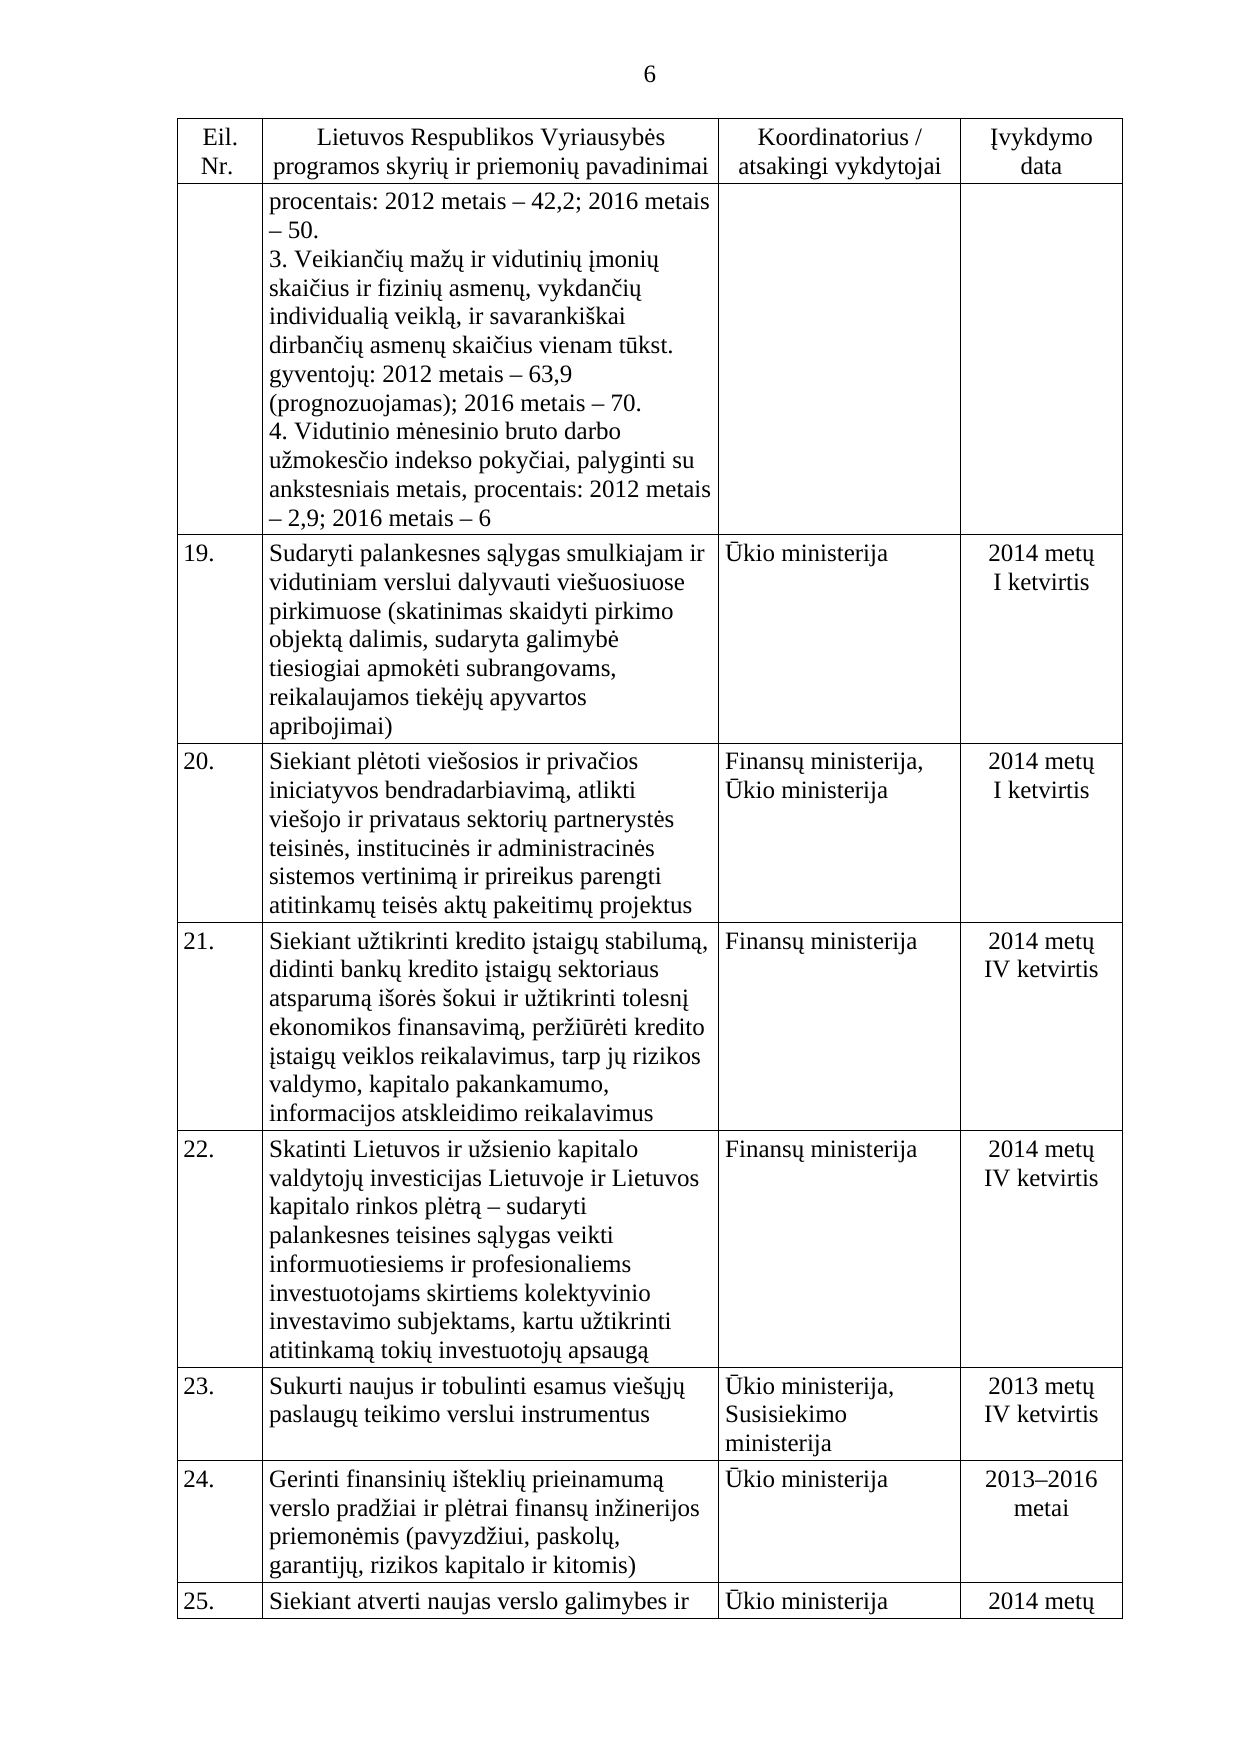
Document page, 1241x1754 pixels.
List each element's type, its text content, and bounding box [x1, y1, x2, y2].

table_header Įvykdymo data [961, 119, 1122, 182]
table_cell 19. [178, 535, 262, 742]
table_cell 2014 metų [961, 1583, 1122, 1617]
table_cell 2013 metų IV ketvirtis [961, 1368, 1122, 1460]
table_cell 23. [178, 1368, 262, 1460]
table_cell 25. [178, 1583, 262, 1617]
table_cell Ūkio ministerija, Susisiekimo ministerija [719, 1368, 960, 1460]
table_cell 2014 metų IV ketvirtis [961, 1131, 1122, 1367]
table_cell 21. [178, 923, 262, 1130]
table_cell Sukurti naujus ir tobulinti esamus viešųjų paslaugų teikimo verslui instrumentus [263, 1368, 718, 1460]
table_header Koordinatorius / atsakingi vykdytojai [719, 119, 960, 182]
table_cell 2014 metų I ketvirtis [961, 535, 1122, 742]
table_cell 2014 metų IV ketvirtis [961, 923, 1122, 1130]
table_cell 24. [178, 1461, 262, 1582]
table_cell Ūkio ministerija [719, 1461, 960, 1582]
table_cell 20. [178, 744, 262, 922]
table_header Lietuvos Respublikos Vyriausybės programos skyrių ir priemonių pavadinimai [263, 119, 718, 182]
table_cell Finansų ministerija [719, 1131, 960, 1367]
table_cell Ūkio ministerija [719, 535, 960, 742]
table_cell [719, 184, 960, 534]
table_cell Siekiant plėtoti viešosios ir privačios iniciatyvos bendradarbiavimą, atlikti viešojo ir privataus sektorių partnerystės teisinės, institucinės ir administracinės sistemos vertinimą ir prireikus parengti atitinkamų teisės aktų pakeitimų projektus [263, 744, 718, 922]
table_cell Skatinti Lietuvos ir užsienio kapitalo valdytojų investicijas Lietuvoje ir Lietuvos kapitalo rinkos plėtrą – sudaryti palankesnes teisines sąlygas veikti informuotiesiems ir profesionaliems investuotojams skirtiems kolektyvinio investavimo subjektams, kartu užtikrinti atitinkamą tokių investuotojų apsaugą [263, 1131, 718, 1367]
table_cell [961, 184, 1122, 534]
table_cell Ūkio ministerija [719, 1583, 960, 1617]
table_cell procentais: 2012 metais – 42,2; 2016 metais – 50. 3. Veikiančių mažų ir vidutinių įmonių skaičius ir fizinių asmenų, vykdančių individualią veiklą, ir savarankiškai dirbančių asmenų skaičius vienam tūkst. gyventojų: 2012 metais – 63,9 (prognozuojamas); 2016 metais – 70. 4. Vidutinio mėnesinio bruto darbo užmokesčio indekso pokyčiai, palyginti su ankstesniais metais, procentais: 2012 metais – 2,9; 2016 metais – 6 [263, 184, 718, 534]
table_cell Gerinti finansinių išteklių prieinamumą verslo pradžiai ir plėtrai finansų inžinerijos priemonėmis (pavyzdžiui, paskolų, garantijų, rizikos kapitalo ir kitomis) [263, 1461, 718, 1582]
table_cell Siekiant atverti naujas verslo galimybes ir [263, 1583, 718, 1617]
table_cell Sudaryti palankesnes sąlygas smulkiajam ir vidutiniam verslui dalyvauti viešuosiuose pirkimuose (skatinimas skaidyti pirkimo objektą dalimis, sudaryta galimybė tiesiogiai apmokėti subrangovams, reikalaujamos tiekėjų apyvartos apribojimai) [263, 535, 718, 742]
table_cell Finansų ministerija [719, 923, 960, 1130]
table_cell Finansų ministerija, Ūkio ministerija [719, 744, 960, 922]
table_header Eil. Nr. [178, 119, 262, 182]
table_cell 2013–2016 metai [961, 1461, 1122, 1582]
table_cell Siekiant užtikrinti kredito įstaigų stabilumą, didinti bankų kredito įstaigų sektoriaus atsparumą išorės šokui ir užtikrinti tolesnį ekonomikos finansavimą, peržiūrėti kredito įstaigų veiklos reikalavimus, tarp jų rizikos valdymo, kapitalo pakankamumo, informacijos atskleidimo reikalavimus [263, 923, 718, 1130]
table_cell 2014 metų I ketvirtis [961, 744, 1122, 922]
table_cell [178, 184, 262, 534]
table_cell 22. [178, 1131, 262, 1367]
